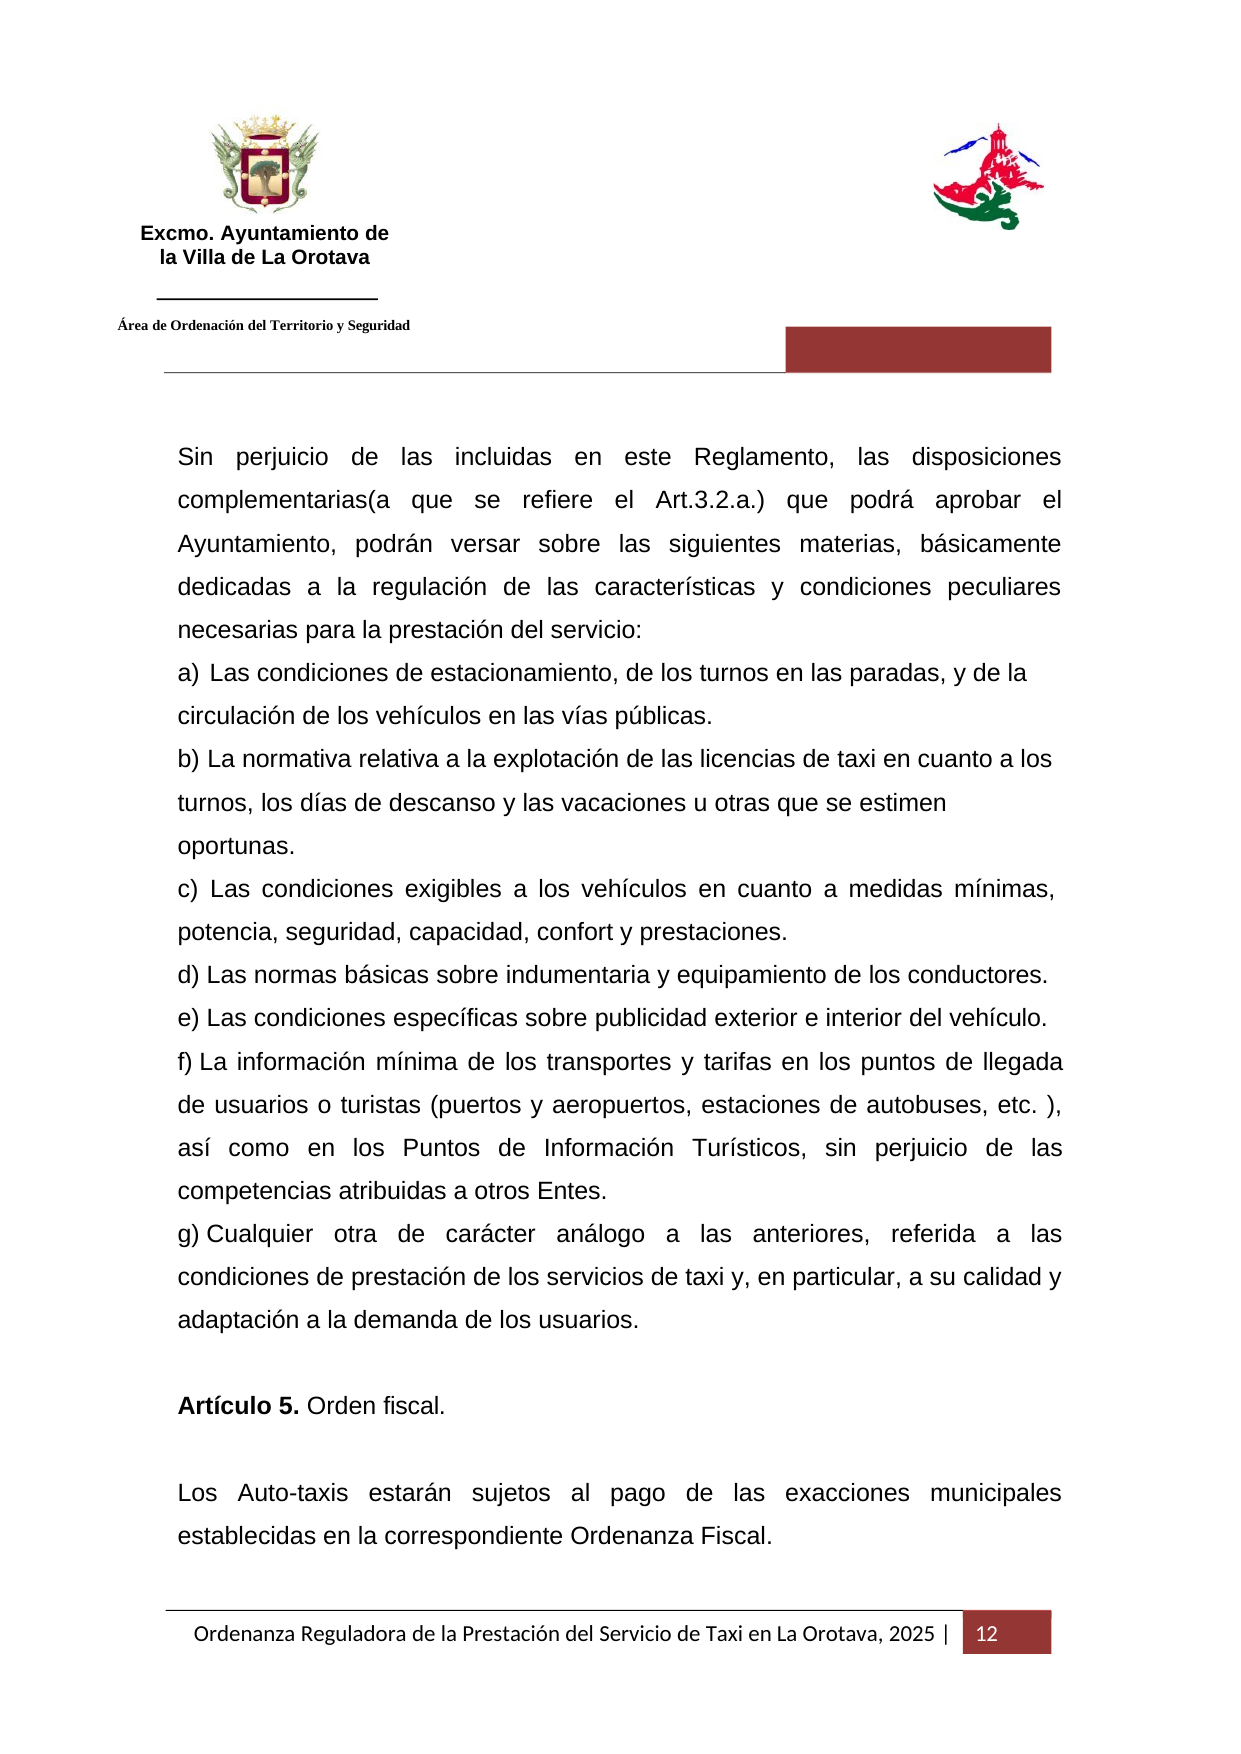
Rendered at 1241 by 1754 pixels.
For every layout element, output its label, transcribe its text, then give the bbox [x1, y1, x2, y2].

list Las condiciones exigibles a los vehículos en cuanto a medidas mínimas, potencia, seguridad, capacidad, confort y prestaciones. [177, 874, 1063, 946]
list Las condiciones específicas sobre publicidad exterior e interior del vehículo. [177, 1003, 1103, 1032]
picture [208, 105, 323, 214]
list Las normas básicas sobre indumentaria y equipamiento de los conductores. [177, 960, 1103, 989]
list La información mínima de los transportes y tarifas en los puntos de llegada de usuarios o turistas (puertos y aeropuertos, estaciones de autobuses, etc. ), así como en los Puntos de Información Turísticos, sin perjuicio de las competencias atribuidas a otros Entes. [177, 1046, 1063, 1204]
picture [933, 123, 1045, 230]
list Cualquier otra de carácter análogo a las anteriores, referida a las condiciones de prestación de los servicios de taxi y, en particular, a su calidad y adaptación a la demanda de los usuarios. [177, 1219, 1063, 1334]
text Artículo 5. Orden fiscal. [177, 1391, 1103, 1420]
list Las condiciones de estacionamiento, de los turnos en las paradas, y de la circulación de los vehículos en las vías públicas. [177, 658, 1063, 730]
text Sin perjuicio de las incluidas en este Reglamento, las disposiciones complementarias(a que se refiere el Art.3.2.a.) que podrá aprobar el Ayuntamiento, podrán versar sobre las siguientes materias, básicamente dedicadas a la regulación de las características y condiciones peculiares necesarias para la prestación del servicio: [177, 442, 1063, 644]
text Los Auto-taxis estarán sujetos al pago de las exacciones municipales establecidas en la correspondiente Ordenanza Fiscal. [177, 1478, 1063, 1549]
list La normativa relativa a la explotación de las licencias de taxi en cuanto a los turnos, los días de descanso y las vacaciones u otras que se estimen oportunas. [177, 744, 1063, 859]
